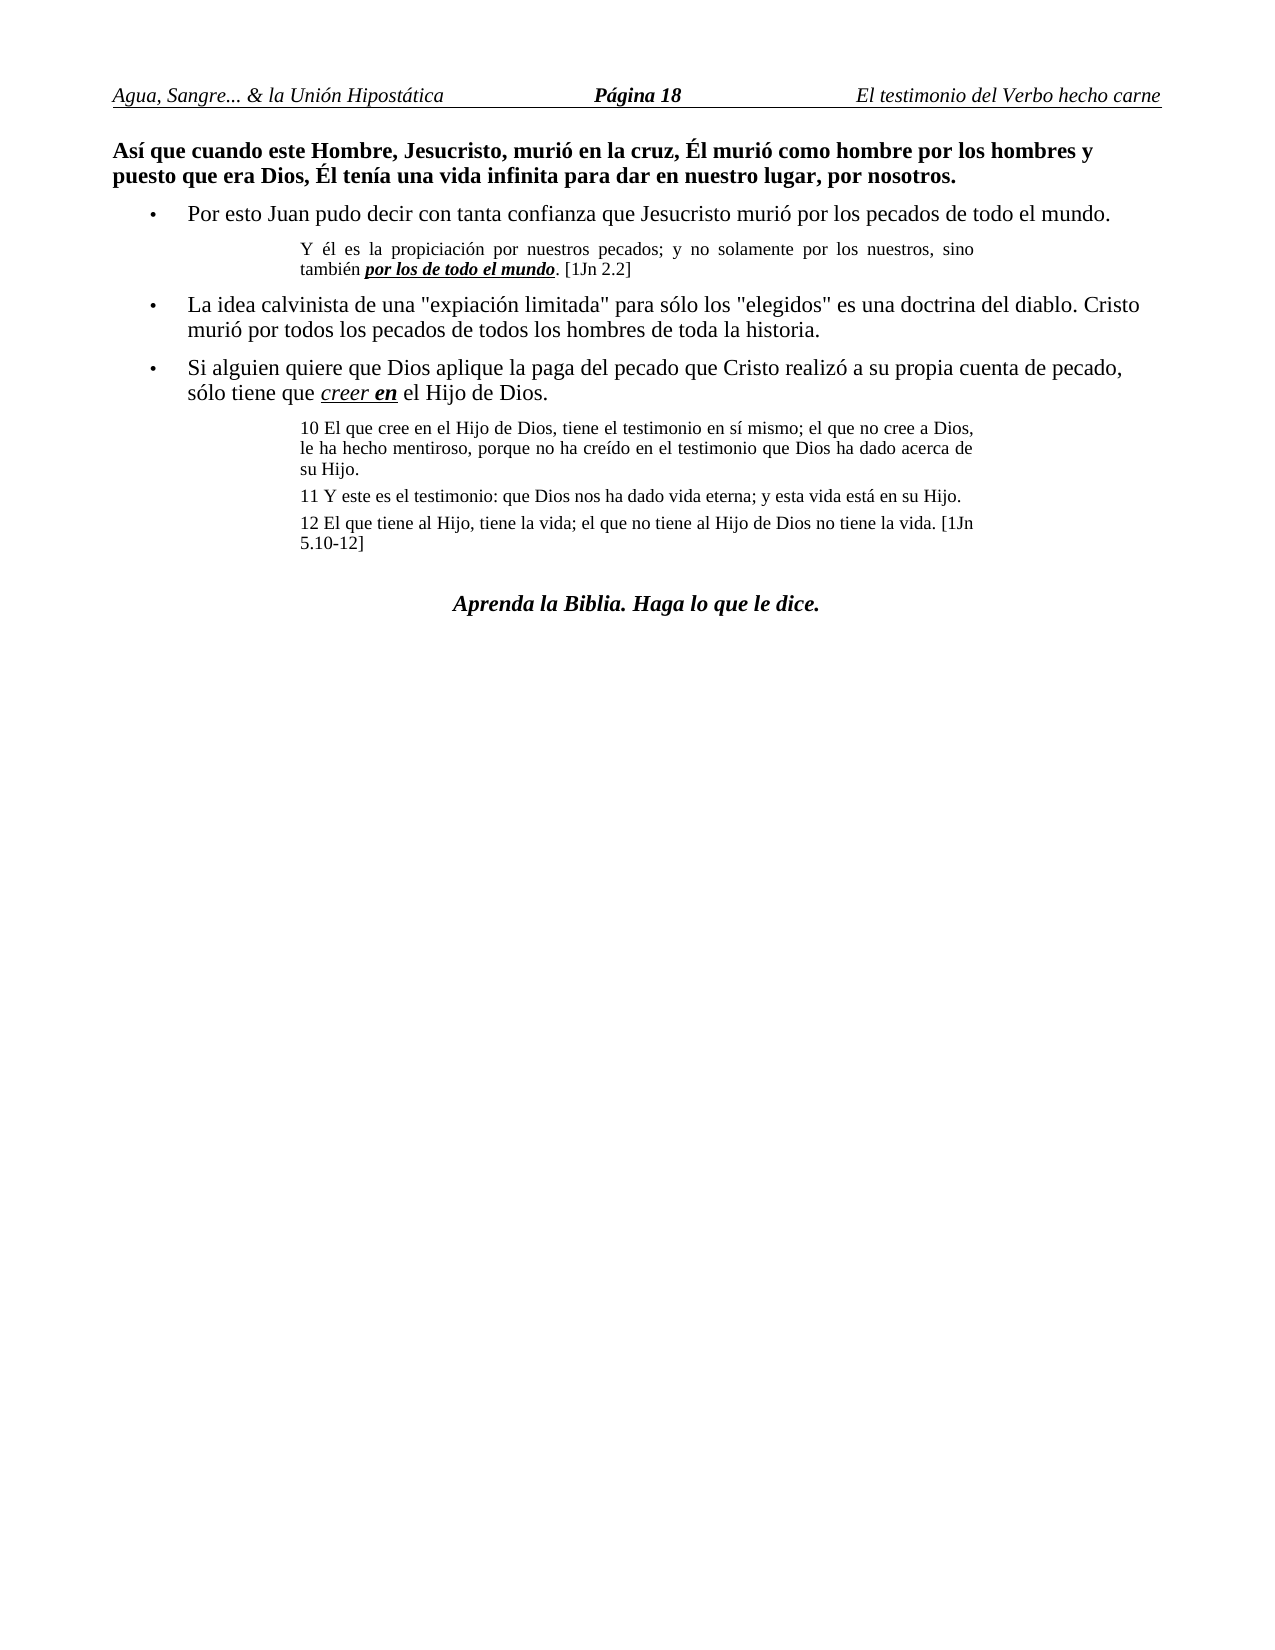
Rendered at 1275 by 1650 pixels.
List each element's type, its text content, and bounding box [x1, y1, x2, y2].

text Así que cuando este Hombre, Jesucristo, murió en la cruz, Él murió como hombre por los hombres y puesto que era Dios, Él tenía una vida infinita para dar en nuestro lugar, por nosotros. [112, 138, 1162, 189]
text 10 El que cree en el Hijo de Dios, tiene el testimonio en sí mismo; el que no cree a Dios, le ha hecho mentiroso, porque no ha creído en el testimonio que Dios ha dado acerca de su Hijo. [300, 417, 975, 479]
list La idea calvinista de una "expiación limitada" para sólo los "elegidos" es una doctrina del diablo. Cristo murió por todos los pecados de todos los hombres de toda la historia. [150, 292, 1162, 343]
text Aprenda la Biblia. Haga lo que le dice. [112, 591, 1162, 617]
list Por esto Juan pudo decir con tanta confianza que Jesucristo murió por los pecados de todo el mundo. [150, 201, 1162, 226]
text 12 El que tiene al Hijo, tiene la vida; el que no tiene al Hijo de Dios no tiene la vida. [1Jn 5.10-12] [300, 512, 975, 554]
text Y él es la propiciación por nuestros pecados; y no solamente por los nuestros, sino también por los de todo el mundo. [1Jn 2.2] [300, 238, 975, 280]
text 11 Y este es el testimonio: que Dios nos ha dado vida eterna; y esta vida está en su Hijo. [300, 486, 975, 506]
list Si alguien quiere que Dios aplique la paga del pecado que Cristo realizó a su propia cuenta de pecado, sólo tiene que creer en el Hijo de Dios. [150, 354, 1162, 405]
